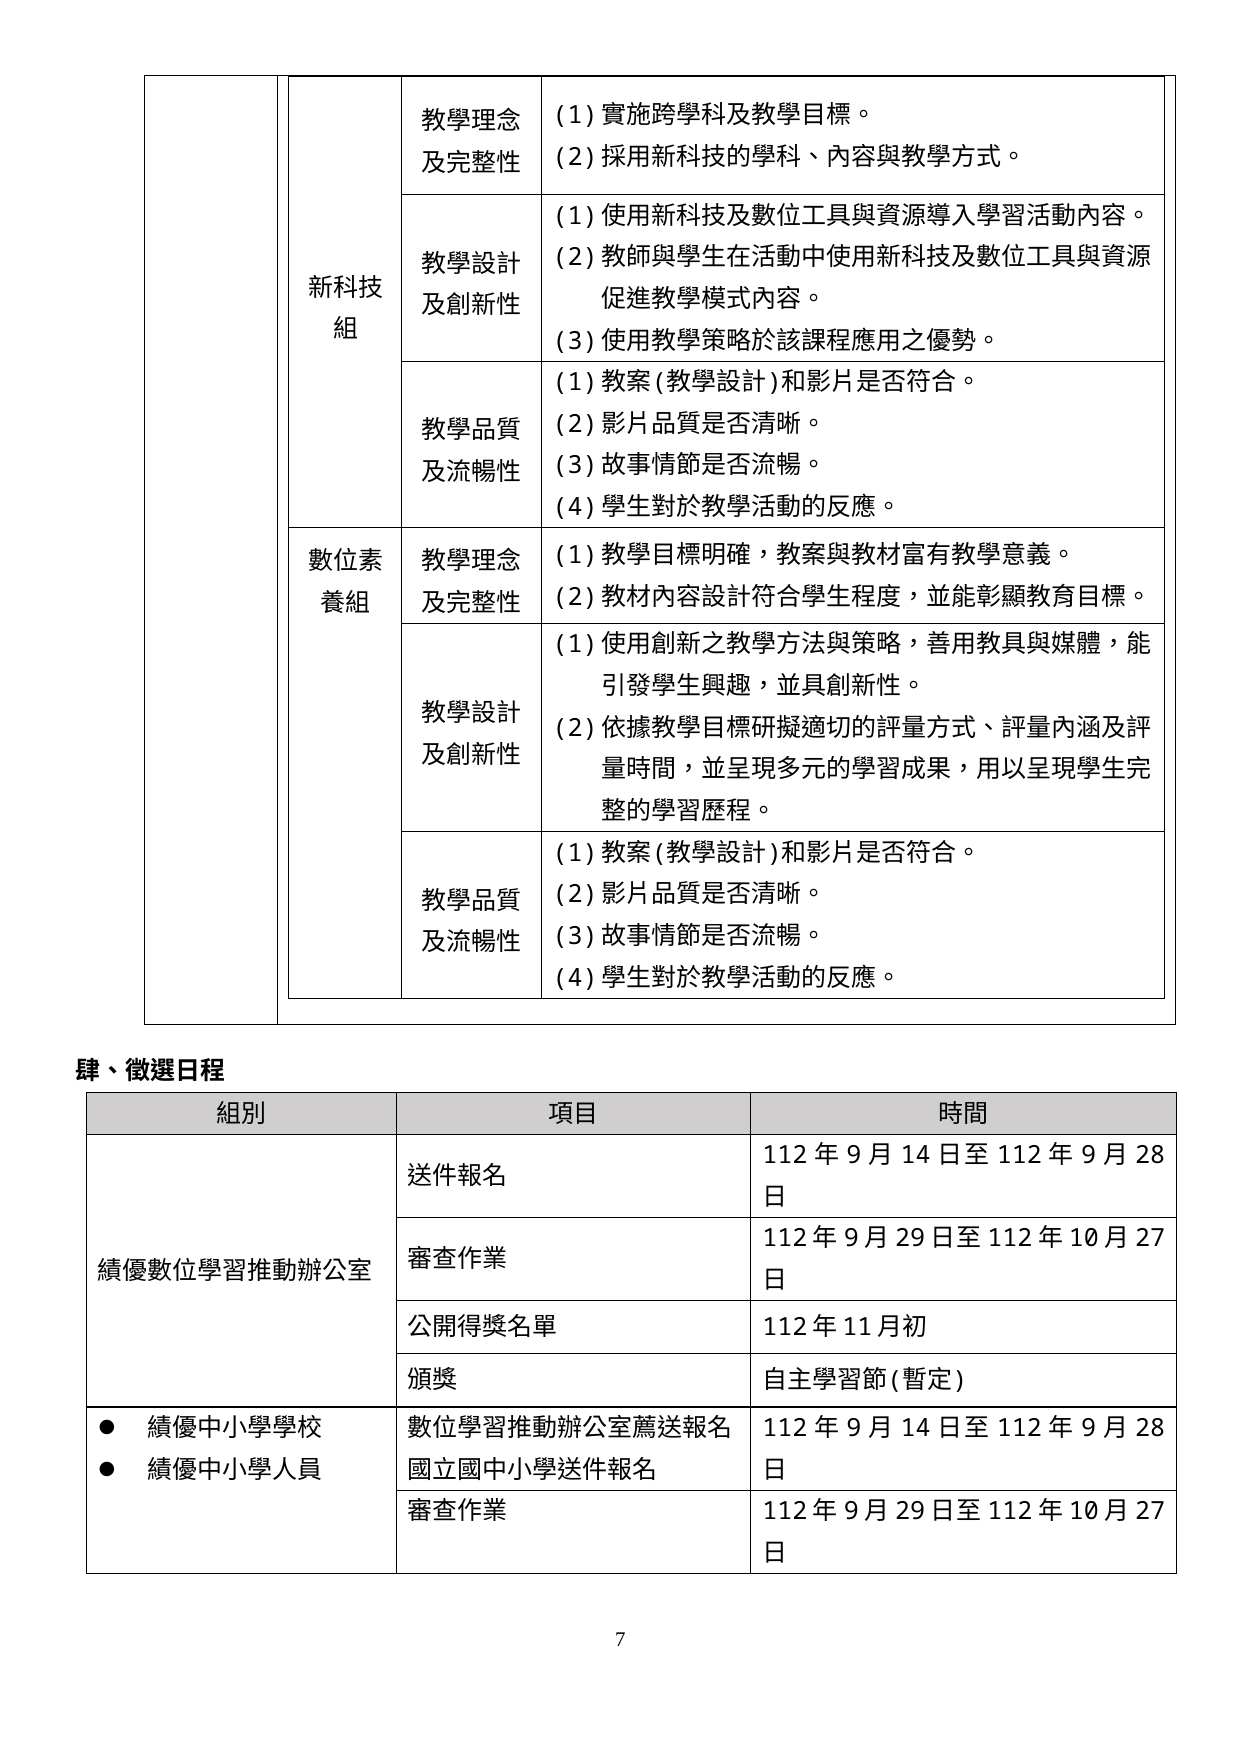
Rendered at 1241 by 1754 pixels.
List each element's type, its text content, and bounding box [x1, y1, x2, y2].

table_cell 112年9月29日至112年10月27日 [751, 1218, 1176, 1300]
table_header 時間 [751, 1093, 1176, 1134]
table_cell 送件報名 [397, 1135, 750, 1217]
table_cell [278, 76, 289, 1024]
table_cell 教學設計及創新性 [402, 195, 541, 361]
table_cell 審查作業 [397, 1491, 750, 1573]
table_cell 公開得獎名單 [397, 1301, 750, 1353]
table_cell 教學品質及流暢性 [402, 832, 541, 998]
table_cell 112年9月14日至112年9月28日 [751, 1408, 1176, 1489]
table_cell 112年11月初 [751, 1301, 1176, 1353]
table_cell 實施跨學科及教學目標。 採用新科技的學科、內容與教學方式。 [542, 77, 1164, 194]
table_header 組別 [87, 1093, 396, 1134]
table_cell 教學目標明確，教案與教材富有教學意義。 教材內容設計符合學生程度，並能彰顯教育目標。 [542, 528, 1164, 623]
list 徵選日程 [75, 1050, 1165, 1087]
table_cell 教學理念及完整性 [402, 528, 541, 623]
table_cell 數位學習推動辦公室薦送報名 國立國中小學送件報名 [397, 1408, 750, 1489]
table_cell [289, 999, 1164, 1024]
table_cell 使用創新之教學方法與策略，善用教具與媒體，能引發學生興趣，並具創新性。 依據教學目標研擬適切的評量方式、評量內涵及評量時間，並呈現多元的學習成果，用以呈現學生完整的學習歷程。 [542, 624, 1164, 831]
table_cell 數位素養組 [289, 528, 401, 998]
table_cell [1164, 76, 1175, 1024]
table_cell 112年9月14日至112年9月28日 [751, 1135, 1176, 1217]
table_cell 自主學習節(暫定) [751, 1354, 1176, 1406]
table_cell 教案(教學設計)和影片是否符合。 影片品質是否清晰。 故事情節是否流暢。 學生對於教學活動的反應。 [542, 832, 1164, 998]
table_cell 使用新科技及數位工具與資源導入學習活動內容。 教師與學生在活動中使用新科技及數位工具與資源促進教學模式內容。 使用教學策略於該課程應用之優勢。 [542, 195, 1164, 361]
table_cell 教學品質及流暢性 [402, 362, 541, 527]
table_cell 新科技組 [289, 77, 401, 527]
table_cell 教學設計及創新性 [402, 624, 541, 831]
table_cell 績優中小學學校 績優中小學人員 [87, 1408, 396, 1573]
table_cell 審查作業 [397, 1218, 750, 1300]
table_cell [145, 76, 277, 1024]
table_cell 教案(教學設計)和影片是否符合。 影片品質是否清晰。 故事情節是否流暢。 學生對於教學活動的反應。 [542, 362, 1164, 527]
table_cell 頒獎 [397, 1354, 750, 1406]
table_cell 績優數位學習推動辦公室 [87, 1135, 396, 1406]
table_header 項目 [397, 1093, 750, 1134]
table_cell 112年9月29日至112年10月27日 [751, 1491, 1176, 1573]
table_cell 教學理念及完整性 [402, 77, 541, 194]
